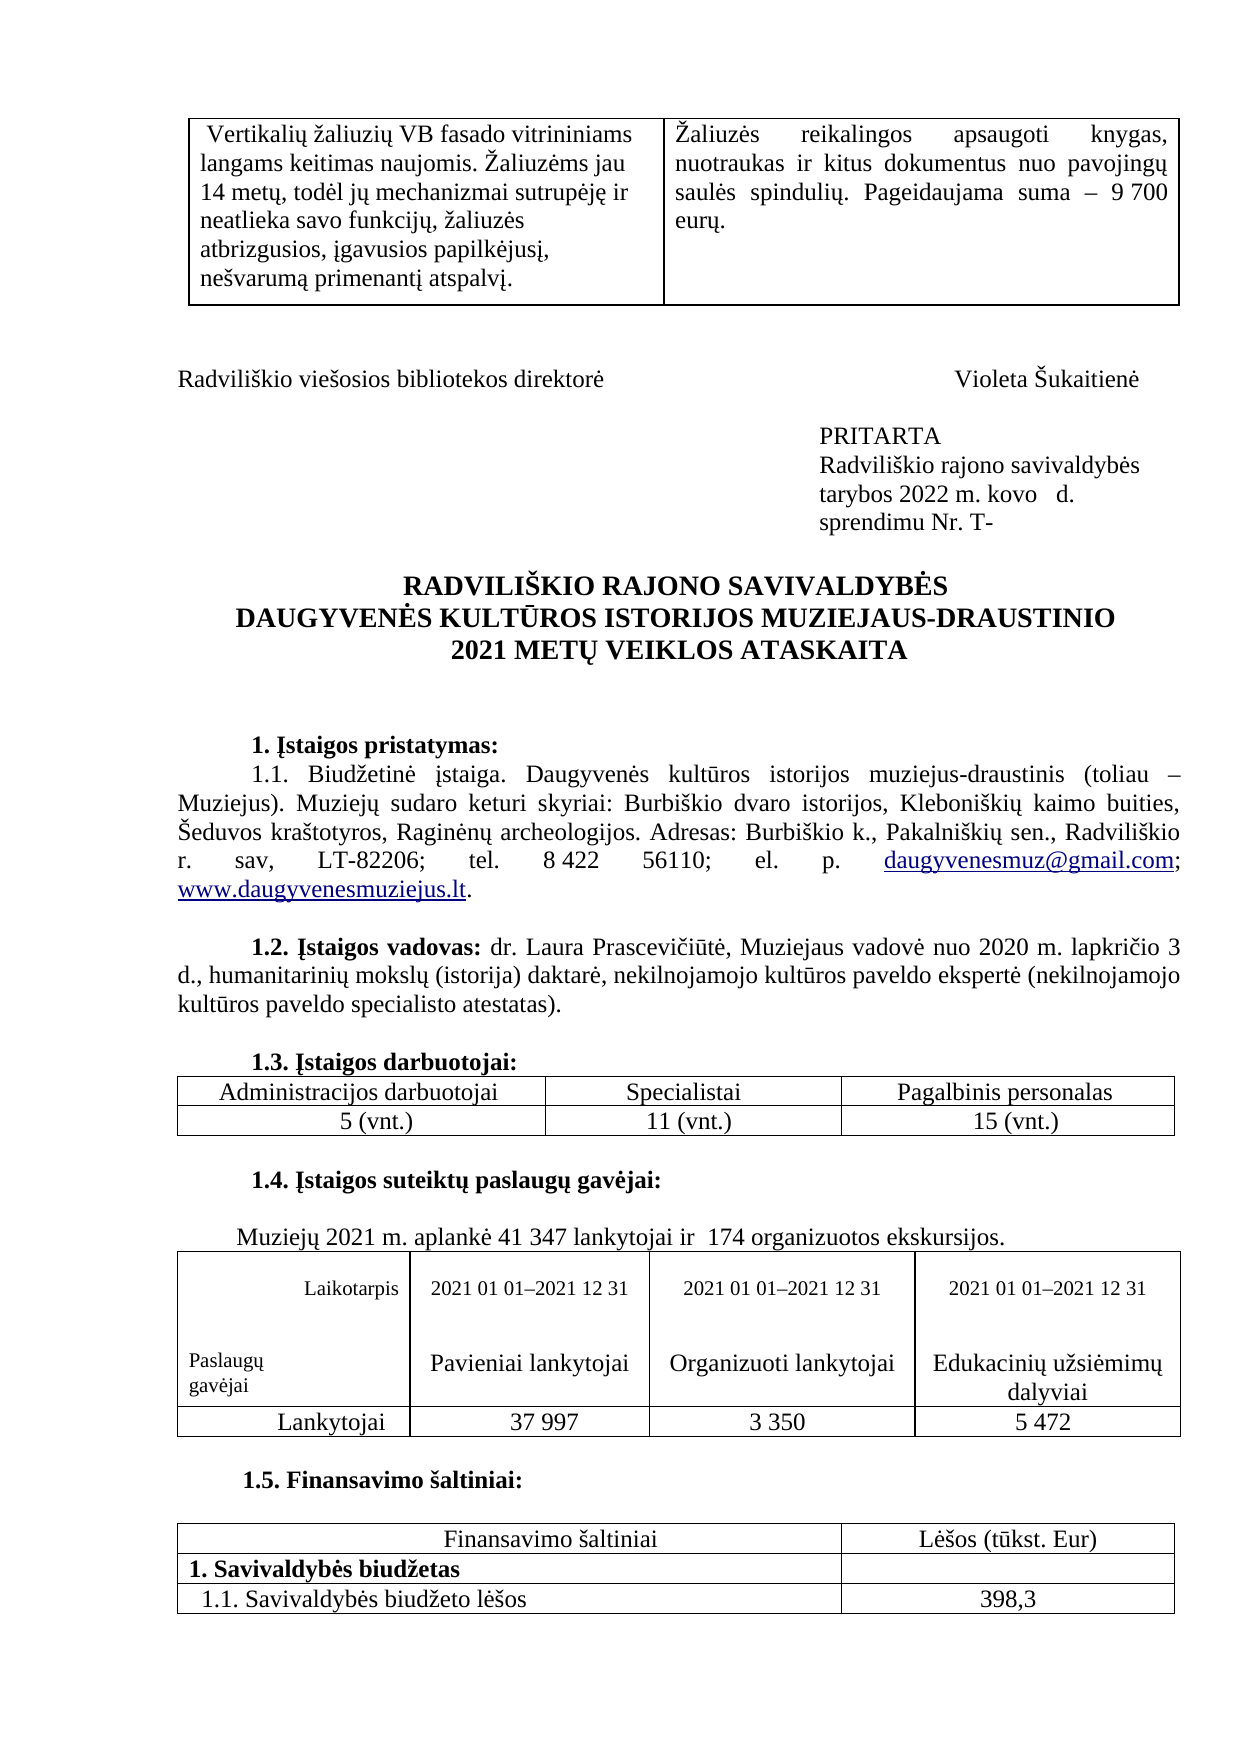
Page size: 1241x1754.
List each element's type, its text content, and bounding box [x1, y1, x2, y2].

table_cell Vertikalių žaliuzių VB fasado vitrininiams langams keitimas naujomis. Žaliuzėms jau 14 metų, todėl jų mechanizmai sutrupėję ir neatlieka savo funkcijų, žaliuzės atbrizgusios, įgavusios papilkėjusį, nešvarumą primenantį atspalvį. [190, 119, 663, 304]
table_cell 5 472 [916, 1407, 1180, 1436]
table_header Specialistai [546, 1077, 841, 1105]
table_cell 37 997 [411, 1407, 649, 1436]
table_header 2021 01 01–2021 12 31 Edukacinių užsiėmimų dalyviai [916, 1252, 1180, 1406]
text sprendimu Nr. T- [807, 507, 1181, 536]
table_cell 15 (vnt.) [842, 1106, 1174, 1135]
table_cell Lankytojai [178, 1407, 409, 1436]
table_cell 1.1. Savivaldybės biudžeto lėšos [178, 1584, 841, 1612]
table_cell Žaliuzės reikalingos apsaugoti knygas, nuotraukas ir kitus dokumentus nuo pavojingų saulės spindulių. Pageidaujama suma – 9 700 eurų. [665, 119, 1178, 304]
text Radviliškio viešosios bibliotekos direktorė Violeta Šukaitienė [177, 364, 1181, 392]
table_cell 3 350 [650, 1407, 914, 1436]
text 1.1. Biudžetinė įstaiga. Daugyvenės kultūros istorijos muziejus-draustinis (toliau – Muziejus). Muziejų sudaro keturi skyriai: Burbiškio dvaro istorijos, Kleboniškių kaimo buities, Šeduvos kraštotyros, Raginėnų archeologijos. Adresas: Burbiškio k., Pakalniškių sen., Radviliškio r. sav, LT-82206; tel. 8 422 56110; el. p. daugyvenesmuz@gmail.com; www.daugyvenesmuziejus.lt. [177, 759, 1181, 903]
table_header 2021 01 01–2021 12 31 Organizuoti lankytojai [650, 1252, 914, 1406]
table_header Lėšos (tūkst. Eur) [842, 1524, 1174, 1553]
text 1. Įstaigos pristatymas: [177, 731, 1181, 759]
table_cell [842, 1554, 1174, 1583]
table_header Laikotarpis Paslaugų gavėjai [178, 1252, 409, 1406]
table_header 2021 01 01–2021 12 31 Pavieniai lankytojai [411, 1252, 649, 1406]
text RADVILIŠKIO RAJONO SAVIVALDYBĖS [177, 568, 1181, 601]
table_cell 398,3 [842, 1584, 1174, 1612]
table_cell 5 (vnt.) [178, 1106, 545, 1135]
text Radviliškio rajono savivaldybės [807, 450, 1181, 479]
text DAUGYVENĖS KULTŪROS ISTORIJOS MUZIEJAUS-DRAUSTINIO [177, 601, 1181, 633]
text Muziejų 2021 m. aplankė 41 347 lankytojai ir 174 organizuotos ekskursijos. [177, 1222, 1181, 1251]
text 1.2. Įstaigos vadovas: dr. Laura Prascevičiūtė, Muziejaus vadovė nuo 2020 m. lapkričio 3 d., humanitarinių mokslų (istorija) daktarė, nekilnojamojo kultūros paveldo ekspertė (nekilnojamojo kultūros paveldo specialisto atestatas). [177, 932, 1181, 1018]
text PRITARTA [807, 421, 1181, 450]
table_header Pagalbinis personalas [842, 1077, 1174, 1105]
text 1.5. Finansavimo šaltiniai: [177, 1466, 1181, 1494]
text tarybos 2022 m. kovo d. [807, 479, 1181, 507]
table_header Finansavimo šaltiniai [178, 1524, 841, 1553]
text 2021 METŲ VEIKLOS ATASKAITA [177, 633, 1181, 666]
table_header Administracijos darbuotojai [178, 1077, 545, 1105]
text 1.3. Įstaigos darbuotojai: [177, 1047, 1181, 1076]
table_cell 1. Savivaldybės biudžetas [178, 1554, 841, 1583]
text 1.4. Įstaigos suteiktų paslaugų gavėjai: [177, 1165, 1181, 1194]
table_cell 11 (vnt.) [546, 1106, 841, 1135]
